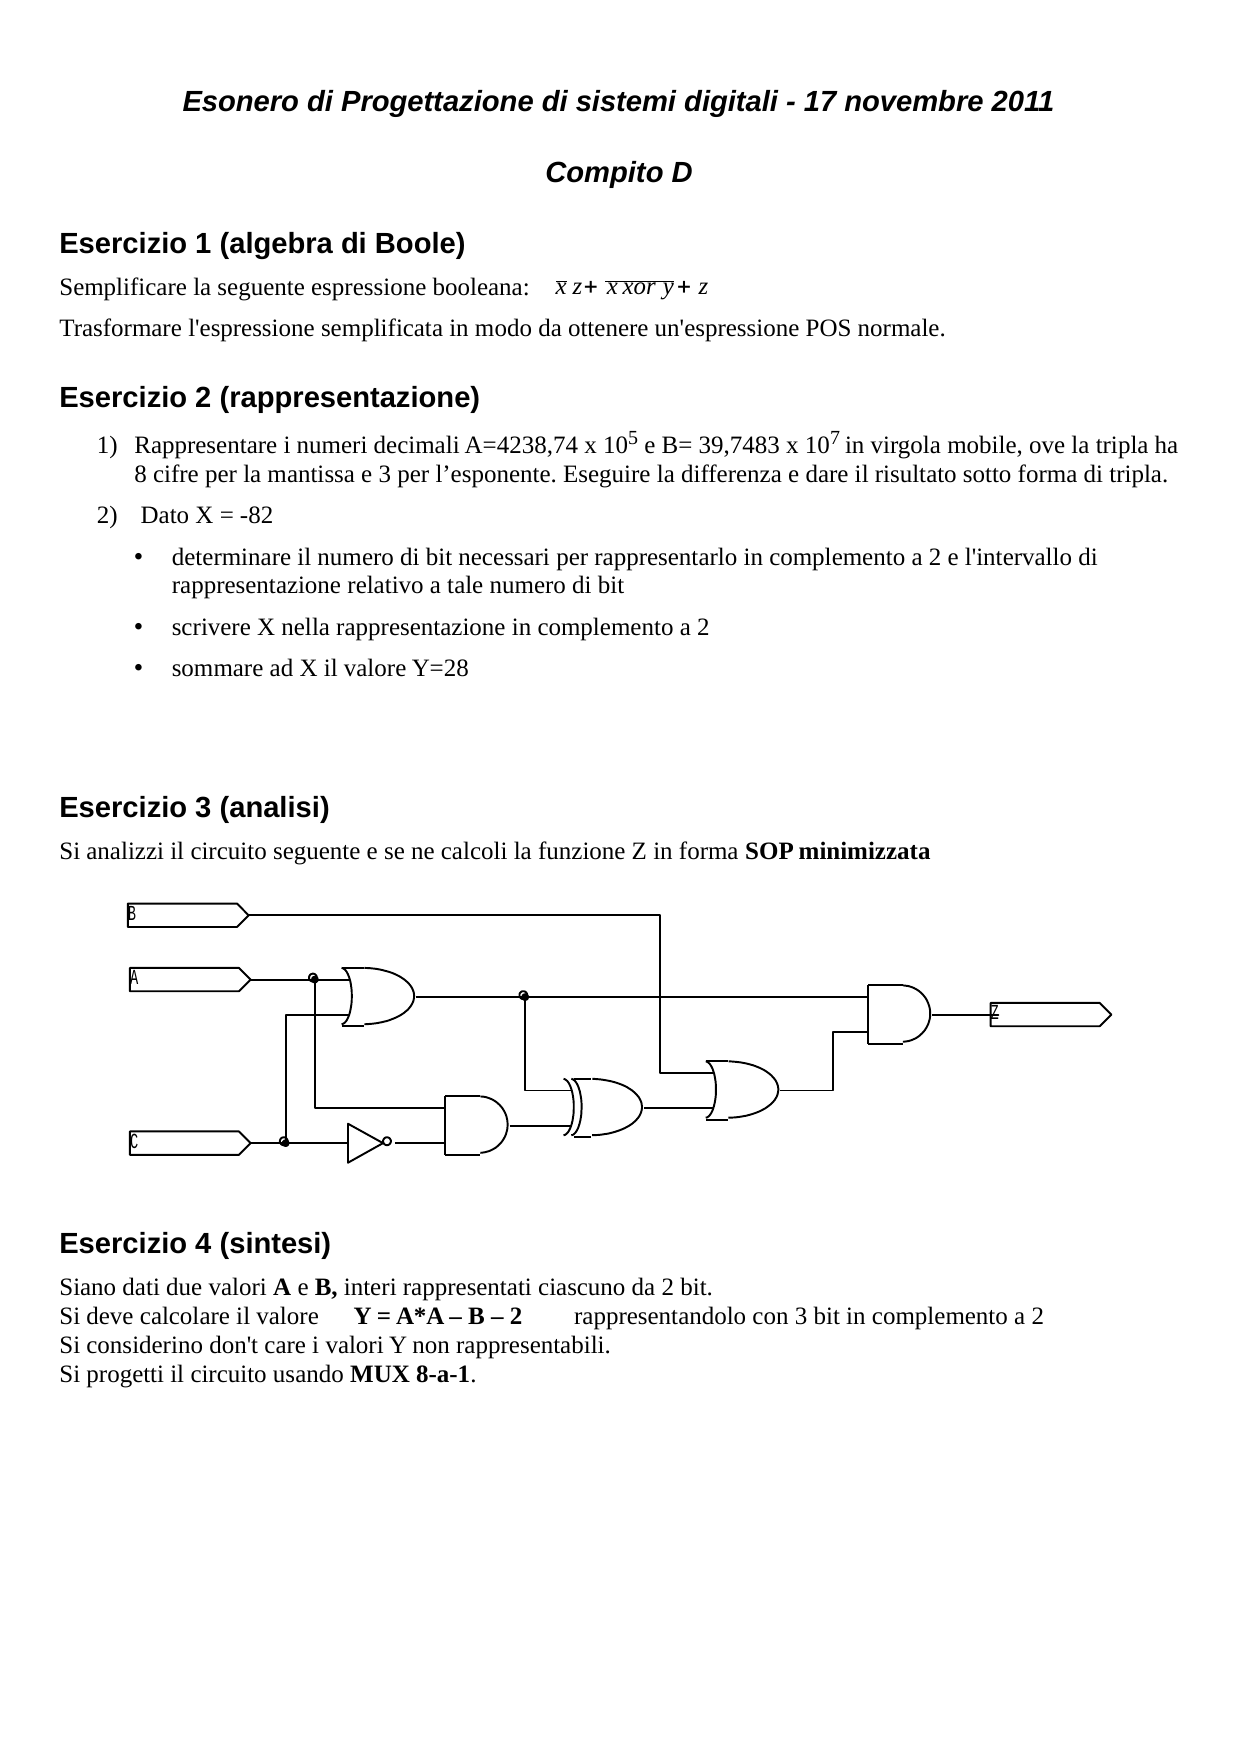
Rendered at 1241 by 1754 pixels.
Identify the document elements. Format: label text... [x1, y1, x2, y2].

subtitle Compito D [59, 155, 1181, 189]
subtitle Esercizio 4 (sintesi) [59, 1226, 1181, 1260]
text Si deve calcolare il valore Y = A*A – B – 2 rappresentandolo con 3 bit in complemento a 2 [59, 1301, 1181, 1330]
subtitle Esercizio 1 (algebra di Boole) [59, 226, 1181, 260]
list scrivere X nella rappresentazione in complemento a 2 [134, 612, 1181, 641]
list determinare il numero di bit necessari per rappresentarlo in complemento a 2 e l'intervallo di rappresentazione relativo a tale numero di bit [134, 542, 1181, 599]
subtitle Esonero di Progettazione di sistemi digitali - 17 novembre 2011 [59, 84, 1181, 118]
text Siano dati due valori A e B, interi rappresentati ciascuno da 2 bit. [59, 1272, 1181, 1301]
text Si analizzi il circuito seguente e se ne calcoli la funzione Z in forma SOP minimizzata [59, 836, 1181, 865]
list Dato X = -82 [97, 501, 1181, 529]
list sommare ad X il valore Y=28 [134, 653, 1181, 682]
text Si considerino don't care i valori Y non rappresentabili. [59, 1330, 1181, 1359]
subtitle Esercizio 3 (analisi) [59, 790, 1181, 824]
text Si progetti il circuito usando MUX 8-a-1. [59, 1359, 1181, 1387]
subtitle Esercizio 2 (rappresentazione) [59, 380, 1181, 413]
text Semplificare la seguente espressione booleana: [59, 272, 1181, 301]
text Trasformare l'espressione semplificata in modo da ottenere un'espressione POS normale. [59, 313, 1181, 342]
list Rappresentare i numeri decimali A=4238,74 x 105 e B= 39,7483 x 107 in virgola mobile, ove la tripla ha 8 cifre per la mantissa e 3 per l’esponente. Eseguire la differenza e dare il risultato sotto forma di tripla. [97, 426, 1181, 488]
